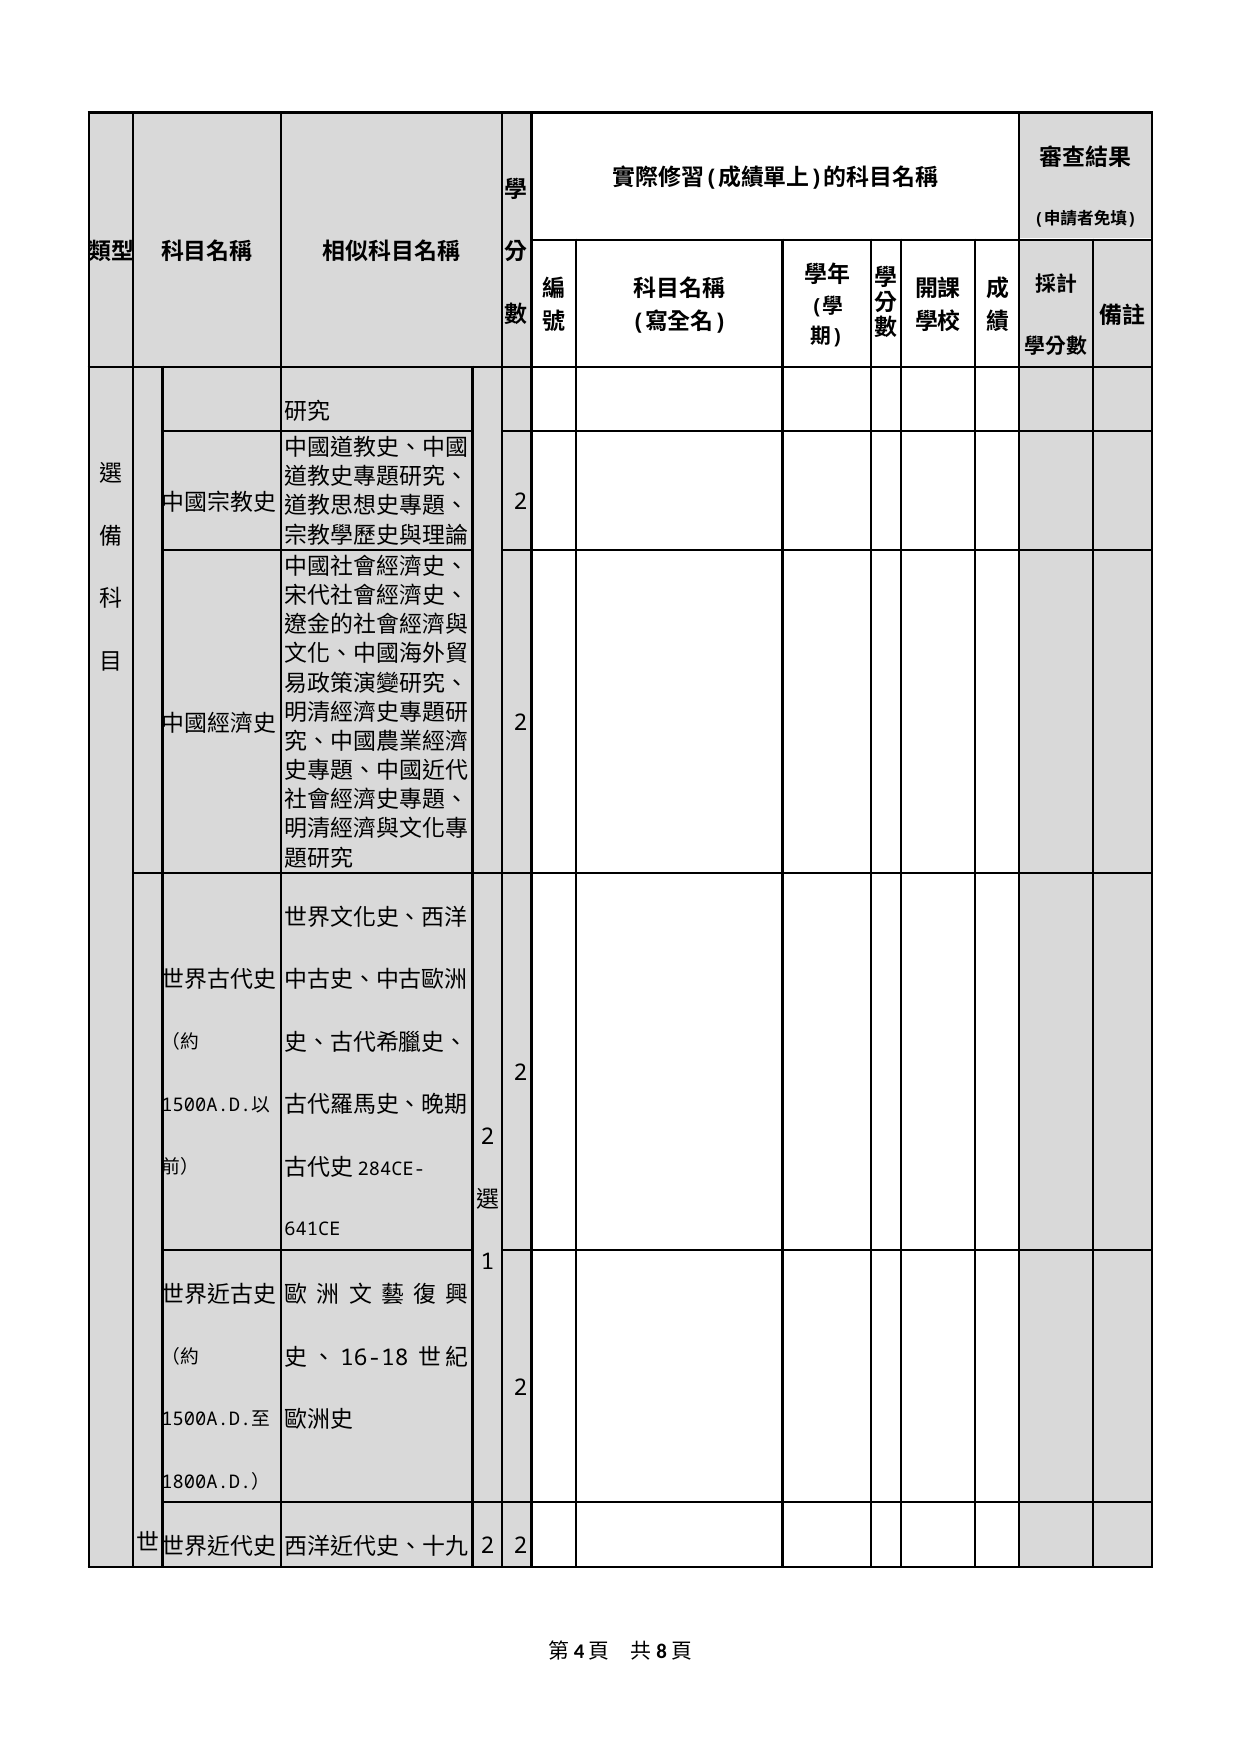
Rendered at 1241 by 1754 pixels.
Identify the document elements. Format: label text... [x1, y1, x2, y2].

table_cell [1020, 874, 1092, 1249]
table_header 實際修習(成績單上)的科目名稱 [533, 114, 1018, 238]
table_cell [872, 432, 900, 549]
table_cell [976, 1251, 1018, 1501]
table_cell 世界近代史 [164, 1503, 280, 1566]
table_header 科目名稱 [134, 114, 280, 366]
table_cell [1094, 874, 1151, 1249]
table_cell [533, 1503, 575, 1566]
table_cell 中國社會經濟史、宋代社會經濟史、遼金的社會經濟與文化、中國海外貿易政策演變研究、明清經濟史專題研究、中國農業經濟史專題、中國近代社會經濟史專題、明清經濟與文化專題研究 [282, 551, 471, 872]
table_cell [1094, 432, 1151, 549]
table_cell [1020, 551, 1092, 872]
table_cell [784, 432, 870, 549]
table_cell [784, 368, 870, 430]
table_cell 選 備 科 目 [90, 368, 132, 1566]
table_cell [872, 368, 900, 430]
table_cell [533, 432, 575, 549]
table_cell 世界文化史、西洋中古史、中古歐洲史、古代希臘史、古代羅馬史、晚期古代史284CE-641CE [282, 874, 471, 1249]
table_cell [976, 874, 1018, 1249]
table_cell [1020, 432, 1092, 549]
table_cell 世 [134, 874, 161, 1566]
table_cell [134, 368, 161, 872]
table_header 類型 [90, 114, 132, 366]
table_cell 學分數 [872, 241, 900, 366]
table_cell [1020, 1503, 1092, 1566]
table_cell 備註 [1094, 241, 1151, 366]
table_cell 採計 學分數 [1020, 241, 1092, 366]
table_cell [533, 1251, 575, 1501]
table_cell [577, 368, 781, 430]
table_cell [577, 551, 781, 872]
table_cell [872, 874, 900, 1249]
table_cell [872, 1251, 900, 1501]
table_cell [976, 1503, 1018, 1566]
table_cell 2選1 [474, 874, 501, 1501]
table_cell 科目名稱 (寫全名) [577, 241, 781, 366]
table_header 相似科目名稱 [282, 114, 501, 366]
table_cell [474, 368, 501, 872]
table_cell [1094, 551, 1151, 872]
table_cell 世界古代史（約1500A.D.以前） [164, 874, 280, 1249]
table_cell 2 [503, 1251, 530, 1501]
table_cell [533, 874, 575, 1249]
table_cell 2 [503, 1503, 530, 1566]
table_cell [902, 368, 974, 430]
table_cell [976, 551, 1018, 872]
table_cell [1094, 368, 1151, 430]
table_cell [1094, 1251, 1151, 1501]
table_cell [533, 551, 575, 872]
table_cell [164, 368, 280, 430]
table_cell 中國宗教史 [164, 432, 280, 549]
table_cell 中國道教史、中國道教史專題研究、道教思想史專題、宗教學歷史與理論 [282, 432, 471, 549]
table_cell 中國經濟史 [164, 551, 280, 872]
table_cell 歐洲文藝復興史、16-18世紀歐洲史 [282, 1251, 471, 1501]
table_cell [902, 1503, 974, 1566]
table_cell 研究 [282, 368, 471, 430]
table_cell [872, 551, 900, 872]
table_cell [976, 368, 1018, 430]
table_cell 開課學校 [902, 241, 974, 366]
table_cell [872, 1503, 900, 1566]
table_cell [577, 1251, 781, 1501]
table_cell 2 [503, 432, 530, 549]
table_cell [533, 368, 575, 430]
table_cell [976, 432, 1018, 549]
table_cell 學年 (學期) [784, 241, 870, 366]
table_cell 世界近古史（約1500A.D.至1800A.D.） [164, 1251, 280, 1501]
table_cell [577, 1503, 781, 1566]
table_cell [902, 1251, 974, 1501]
table_cell [1020, 368, 1092, 430]
table_cell [784, 1503, 870, 1566]
table_cell [784, 551, 870, 872]
table_cell [902, 551, 974, 872]
table_cell [902, 432, 974, 549]
table_cell [503, 368, 530, 430]
table_cell [902, 874, 974, 1249]
table_cell [577, 874, 781, 1249]
table_cell 2 [503, 551, 530, 872]
table_header 學分數 [503, 114, 530, 366]
table_header 審查結果 (申請者免填) [1020, 114, 1151, 238]
table_cell [784, 874, 870, 1249]
table_cell [577, 432, 781, 549]
table_cell 編號 [533, 241, 575, 366]
table_cell 2 [503, 874, 530, 1249]
table_cell [1094, 1503, 1151, 1566]
table_cell 2 [474, 1503, 501, 1566]
table_cell [784, 1251, 870, 1501]
table_cell 西洋近代史、十九 [282, 1503, 471, 1566]
table_cell [1020, 1251, 1092, 1501]
table_cell 成績 [976, 241, 1018, 366]
